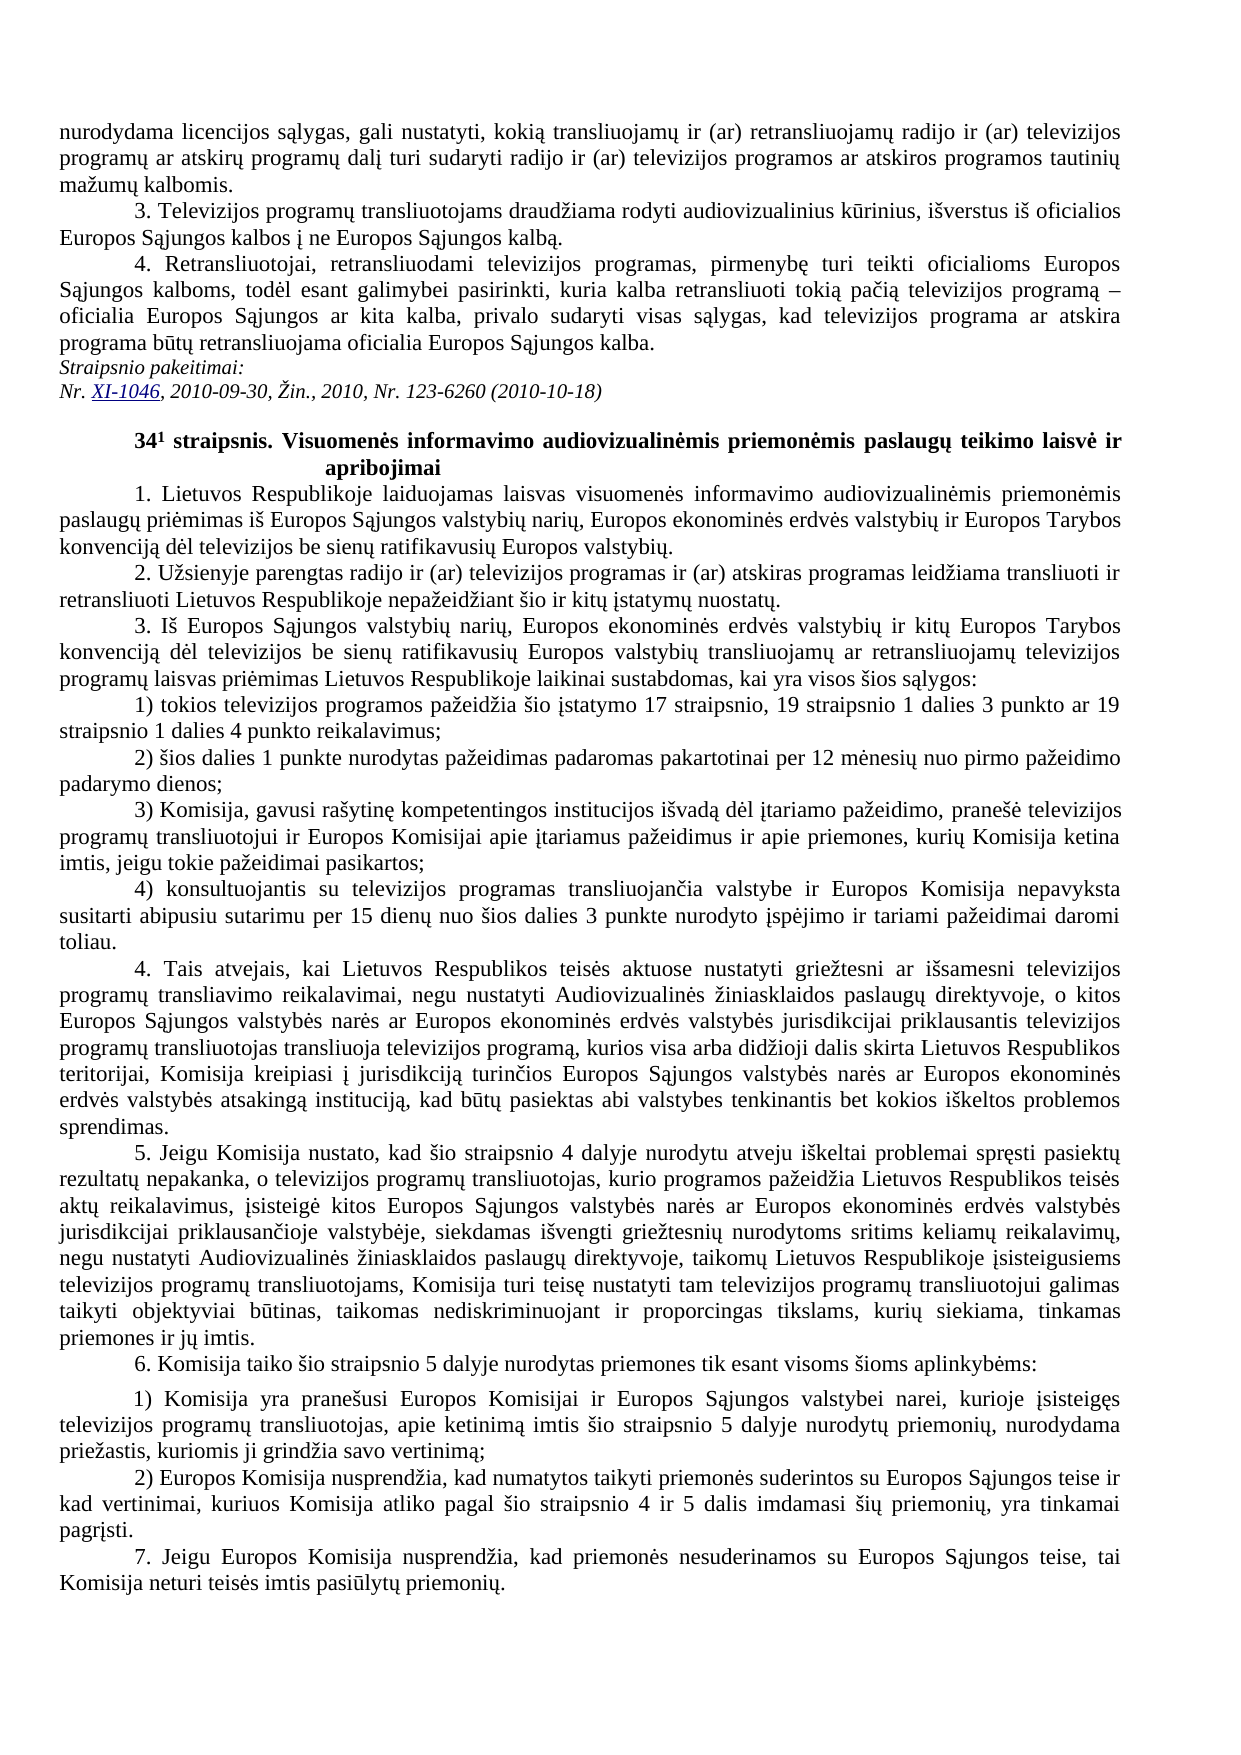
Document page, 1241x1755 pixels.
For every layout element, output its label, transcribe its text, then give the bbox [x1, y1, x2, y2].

text 1. Lietuvos Respublikoje laiduojamas laisvas visuomenės informavimo audiovizualinėmis priemonėmis paslaugų priėmimas iš Europos Sąjungos valstybių narių, Europos ekonominės erdvės valstybių ir Europos Tarybos konvenciją dėl televizijos be sienų ratifikavusių Europos valstybių. [59, 480, 1122, 559]
text 3. Iš Europos Sąjungos valstybių narių, Europos ekonominės erdvės valstybių ir kitų Europos Tarybos konvenciją dėl televizijos be sienų ratifikavusių Europos valstybių transliuojamų ar retransliuojamų televizijos programų laisvas priėmimas Lietuvos Respublikoje laikinai sustabdomas, kai yra visos šios sąlygos: [59, 612, 1122, 691]
text 2) Europos Komisija nusprendžia, kad numatytos taikyti priemonės suderintos su Europos Sąjungos teise ir kad vertinimai, kuriuos Komisija atliko pagal šio straipsnio 4 ir 5 dalis imdamasi šių priemonių, yra tinkamai pagrįsti. [59, 1464, 1122, 1543]
text 2. Užsienyje parengtas radijo ir (ar) televizijos programas ir (ar) atskiras programas leidžiama transliuoti ir retransliuoti Lietuvos Respublikoje nepažeidžiant šio ir kitų įstatymų nuostatų. [59, 559, 1122, 612]
text 4. Tais atvejais, kai Lietuvos Respublikos teisės aktuose nustatyti griežtesni ar išsamesni televizijos programų transliavimo reikalavimai, negu nustatyti Audiovizualinės žiniasklaidos paslaugų direktyvoje, o kitos Europos Sąjungos valstybės narės ar Europos ekonominės erdvės valstybės jurisdikcijai priklausantis televizijos programų transliuotojas transliuoja televizijos programą, kurios visa arba didžioji dalis skirta Lietuvos Respublikos teritorijai, Komisija kreipiasi į jurisdikciją turinčios Europos Sąjungos valstybės narės ar Europos ekonominės erdvės valstybės atsakingą instituciją, kad būtų pasiektas abi valstybes tenkinantis bet kokios iškeltos problemos sprendimas. [59, 954, 1122, 1139]
text Straipsnio pakeitimai: [59, 355, 1122, 379]
text 3. Televizijos programų transliuotojams draudžiama rodyti audiovizualinius kūrinius, išverstus iš oficialios Europos Sąjungos kalbos į ne Europos Sąjungos kalbą. [59, 197, 1122, 250]
text 6. Komisija taiko šio straipsnio 5 dalyje nurodytas priemones tik esant visoms šioms aplinkybėms: [59, 1350, 1122, 1376]
text Nr. XI-1046, 2010-09-30, Žin., 2010, Nr. 123-6260 (2010-10-18) [59, 379, 1122, 403]
text nurodydama licencijos sąlygas, gali nustatyti, kokią transliuojamų ir (ar) retransliuojamų radijo ir (ar) televizijos programų ar atskirų programų dalį turi sudaryti radijo ir (ar) televizijos programos ar atskiros programos tautinių mažumų kalbomis. [59, 118, 1122, 197]
text 4. Retransliuotojai, retransliuodami televizijos programas, pirmenybę turi teikti oficialioms Europos Sąjungos kalboms, todėl esant galimybei pasirinkti, kuria kalba retransliuoti tokią pačią televizijos programą – oficialia Europos Sąjungos ar kita kalba, privalo sudaryti visas sąlygas, kad televizijos programa ar atskira programa būtų retransliuojama oficialia Europos Sąjungos kalba. [59, 250, 1122, 355]
text 2) šios dalies 1 punkte nurodytas pažeidimas padaromas pakartotinai per 12 mėnesių nuo pirmo pažeidimo padarymo dienos; [59, 744, 1122, 796]
text 4) konsultuojantis su televizijos programas transliuojančia valstybe ir Europos Komisija nepavyksta susitarti abipusiu sutarimu per 15 dienų nuo šios dalies 3 punkte nurodyto įspėjimo ir tariami pažeidimai daromi toliau. [59, 876, 1122, 954]
text 1) tokios televizijos programos pažeidžia šio įstatymo 17 straipsnio, 19 straipsnio 1 dalies 3 punkto ar 19 straipsnio 1 dalies 4 punkto reikalavimus; [59, 691, 1122, 744]
text 5. Jeigu Komisija nustato, kad šio straipsnio 4 dalyje nurodytu atveju iškeltai problemai spręsti pasiektų rezultatų nepakanka, o televizijos programų transliuotojas, kurio programos pažeidžia Lietuvos Respublikos teisės aktų reikalavimus, įsisteigė kitos Europos Sąjungos valstybės narės ar Europos ekonominės erdvės valstybės jurisdikcijai priklausančioje valstybėje, siekdamas išvengti griežtesnių nurodytoms sritims keliamų reikalavimų, negu nustatyti Audiovizualinės žiniasklaidos paslaugų direktyvoje, taikomų Lietuvos Respublikoje įsisteigusiems televizijos programų transliuotojams, Komisija turi teisę nustatyti tam televizijos programų transliuotojui galimas taikyti objektyviai būtinas, taikomas nediskriminuojant ir proporcingas tikslams, kurių siekiama, tinkamas priemones ir jų imtis. [59, 1139, 1122, 1350]
text 1) Komisija yra pranešusi Europos Komisijai ir Europos Sąjungos valstybei narei, kurioje įsisteigęs televizijos programų transliuotojas, apie ketinimą imtis šio straipsnio 5 dalyje nurodytų priemonių, nurodydama priežastis, kuriomis ji grindžia savo vertinimą; [59, 1384, 1122, 1464]
text 3) Komisija, gavusi rašytinę kompetentingos institucijos išvadą dėl įtariamo pažeidimo, pranešė televizijos programų transliuotojui ir Europos Komisijai apie įtariamus pažeidimus ir apie priemones, kurių Komisija ketina imtis, jeigu tokie pažeidimai pasikartos; [59, 796, 1122, 876]
text 7. Jeigu Europos Komisija nusprendžia, kad priemonės nesuderinamos su Europos Sąjungos teise, tai Komisija neturi teisės imtis pasiūlytų priemonių. [59, 1543, 1122, 1595]
text 341 straipsnis. Visuomenės informavimo audiovizualinėmis priemonėmis paslaugų teikimo laisvė ir apribojimai [134, 427, 1122, 480]
